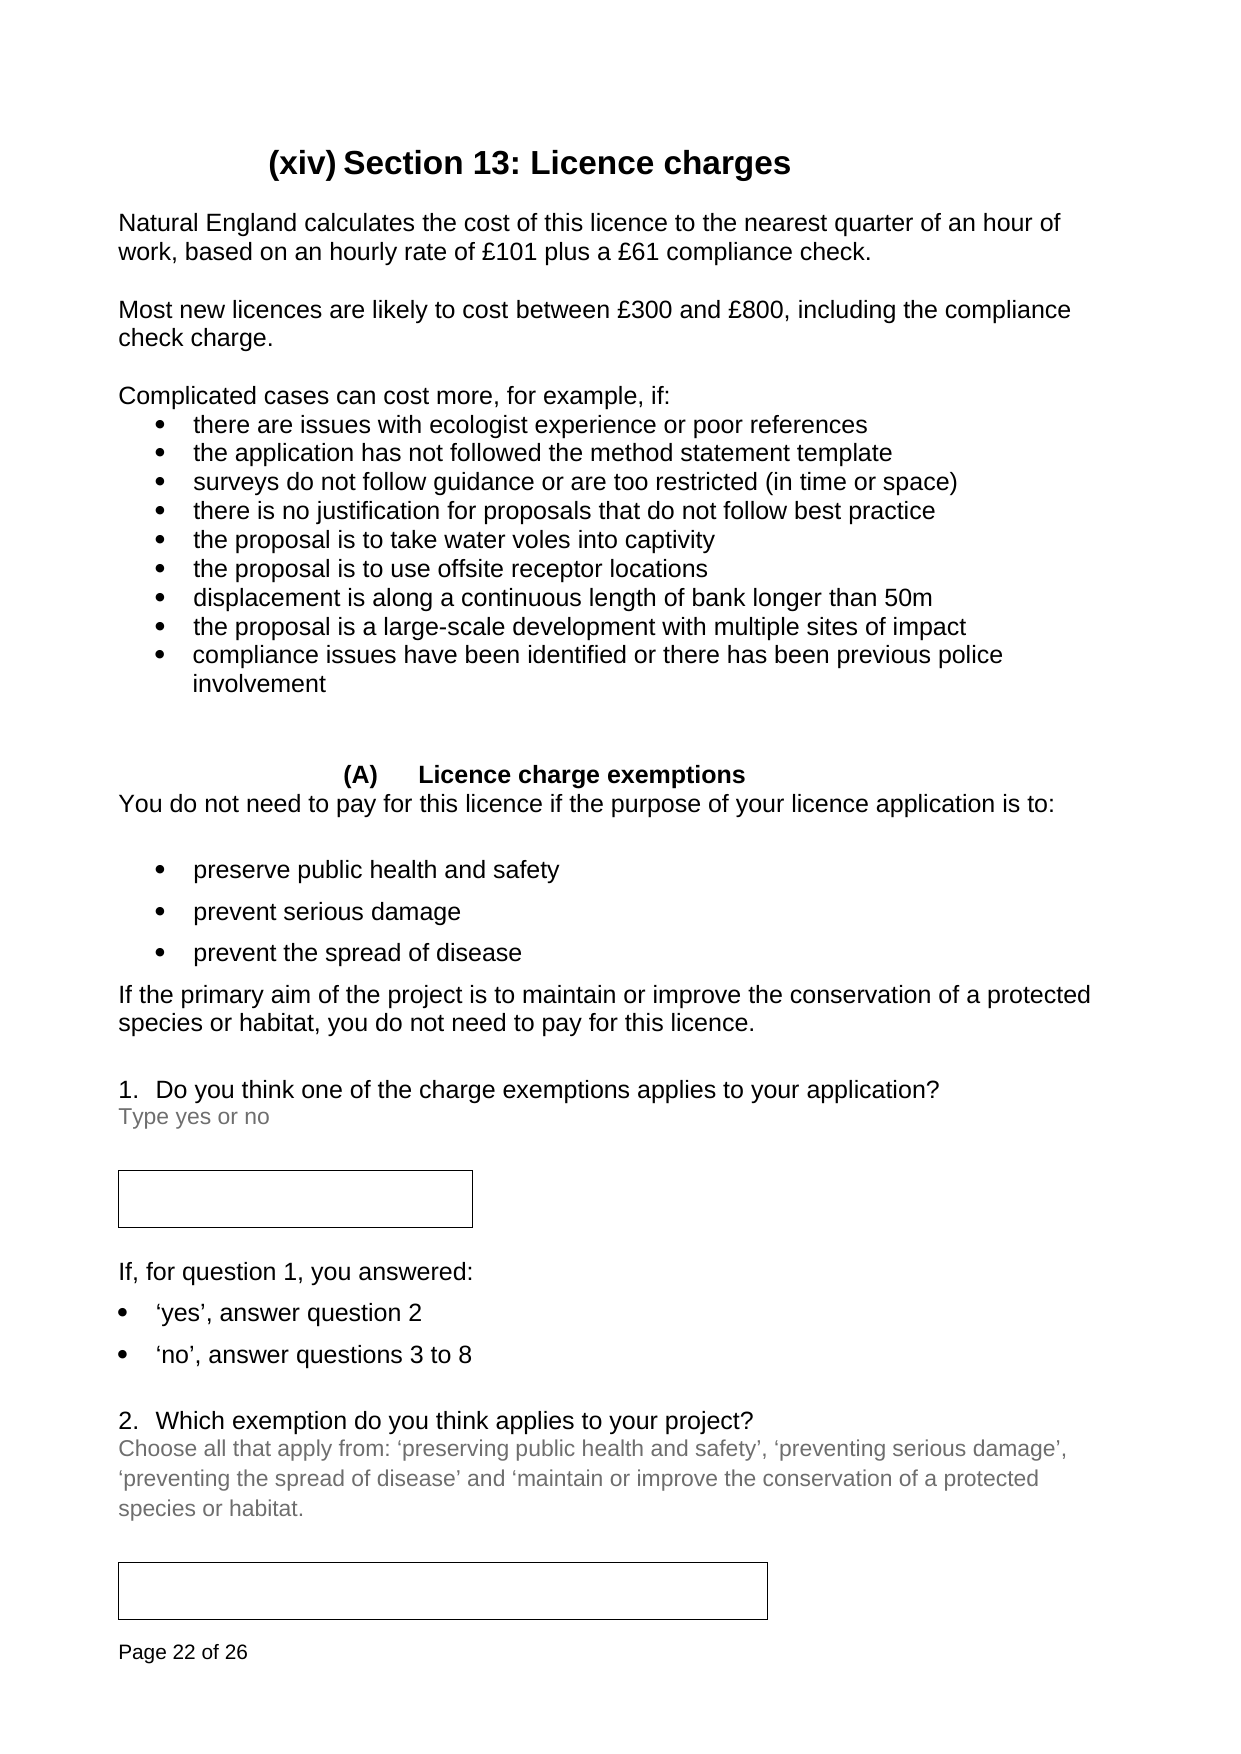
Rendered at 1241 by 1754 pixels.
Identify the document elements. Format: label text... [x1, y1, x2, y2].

subtitle Section 13: Licence charges [268, 137, 1122, 183]
text If, for question 1, you answered: [118, 1257, 1122, 1286]
list the proposal is to take water voles into captivity [156, 525, 1122, 554]
list Which exemption do you think applies to your project? [118, 1406, 1122, 1435]
list Do you think one of the charge exemptions applies to your application? [118, 1074, 1122, 1103]
text Most new licences are likely to cost between £300 and £800, including the compliance check charge. [118, 294, 1122, 352]
list prevent the spread of disease [156, 938, 1122, 967]
list compliance issues have been identified or there has been previous police involvement [155, 640, 1122, 698]
list the proposal is to use offsite receptor locations [156, 554, 1122, 583]
list preserve public health and safety [156, 856, 1122, 884]
list displacement is along a continuous length of bank longer than 50m [156, 583, 1122, 612]
list there are issues with ecologist experience or poor references [156, 409, 1122, 438]
list there is no justification for proposals that do not follow best practice [156, 496, 1122, 525]
list the application has not followed the method statement template [156, 438, 1122, 467]
text Natural England calculates the cost of this licence to the nearest quarter of an hour of work, based on an hourly rate of £101 plus a £61 compliance check. [118, 208, 1122, 266]
text If the primary aim of the project is to maintain or improve the conservation of a protected species or habitat, you do not need to pay for this licence. [118, 979, 1122, 1037]
list the proposal is a large-scale development with multiple sites of impact [156, 612, 1122, 640]
text Complicated cases can cost more, for example, if: [118, 381, 1122, 409]
text You do not need to pay for this licence if the purpose of your licence application is to: [118, 789, 1122, 818]
list ‘no’, answer questions 3 to 8 [118, 1340, 1122, 1368]
list prevent serious damage [156, 897, 1122, 926]
text Choose all that apply from: ‘preserving public health and safety’, ‘preventing serious damage’, ‘preventing the spread of disease’ and ‘maintain or improve the conservation of a protected species or habitat. [118, 1435, 1122, 1522]
subtitle Licence charge exemptions [343, 761, 1122, 789]
list surveys do not follow guidance or are too restricted (in time or space) [156, 467, 1122, 496]
text Type yes or no [118, 1103, 1122, 1130]
list ‘yes’, answer question 2 [118, 1298, 1122, 1327]
